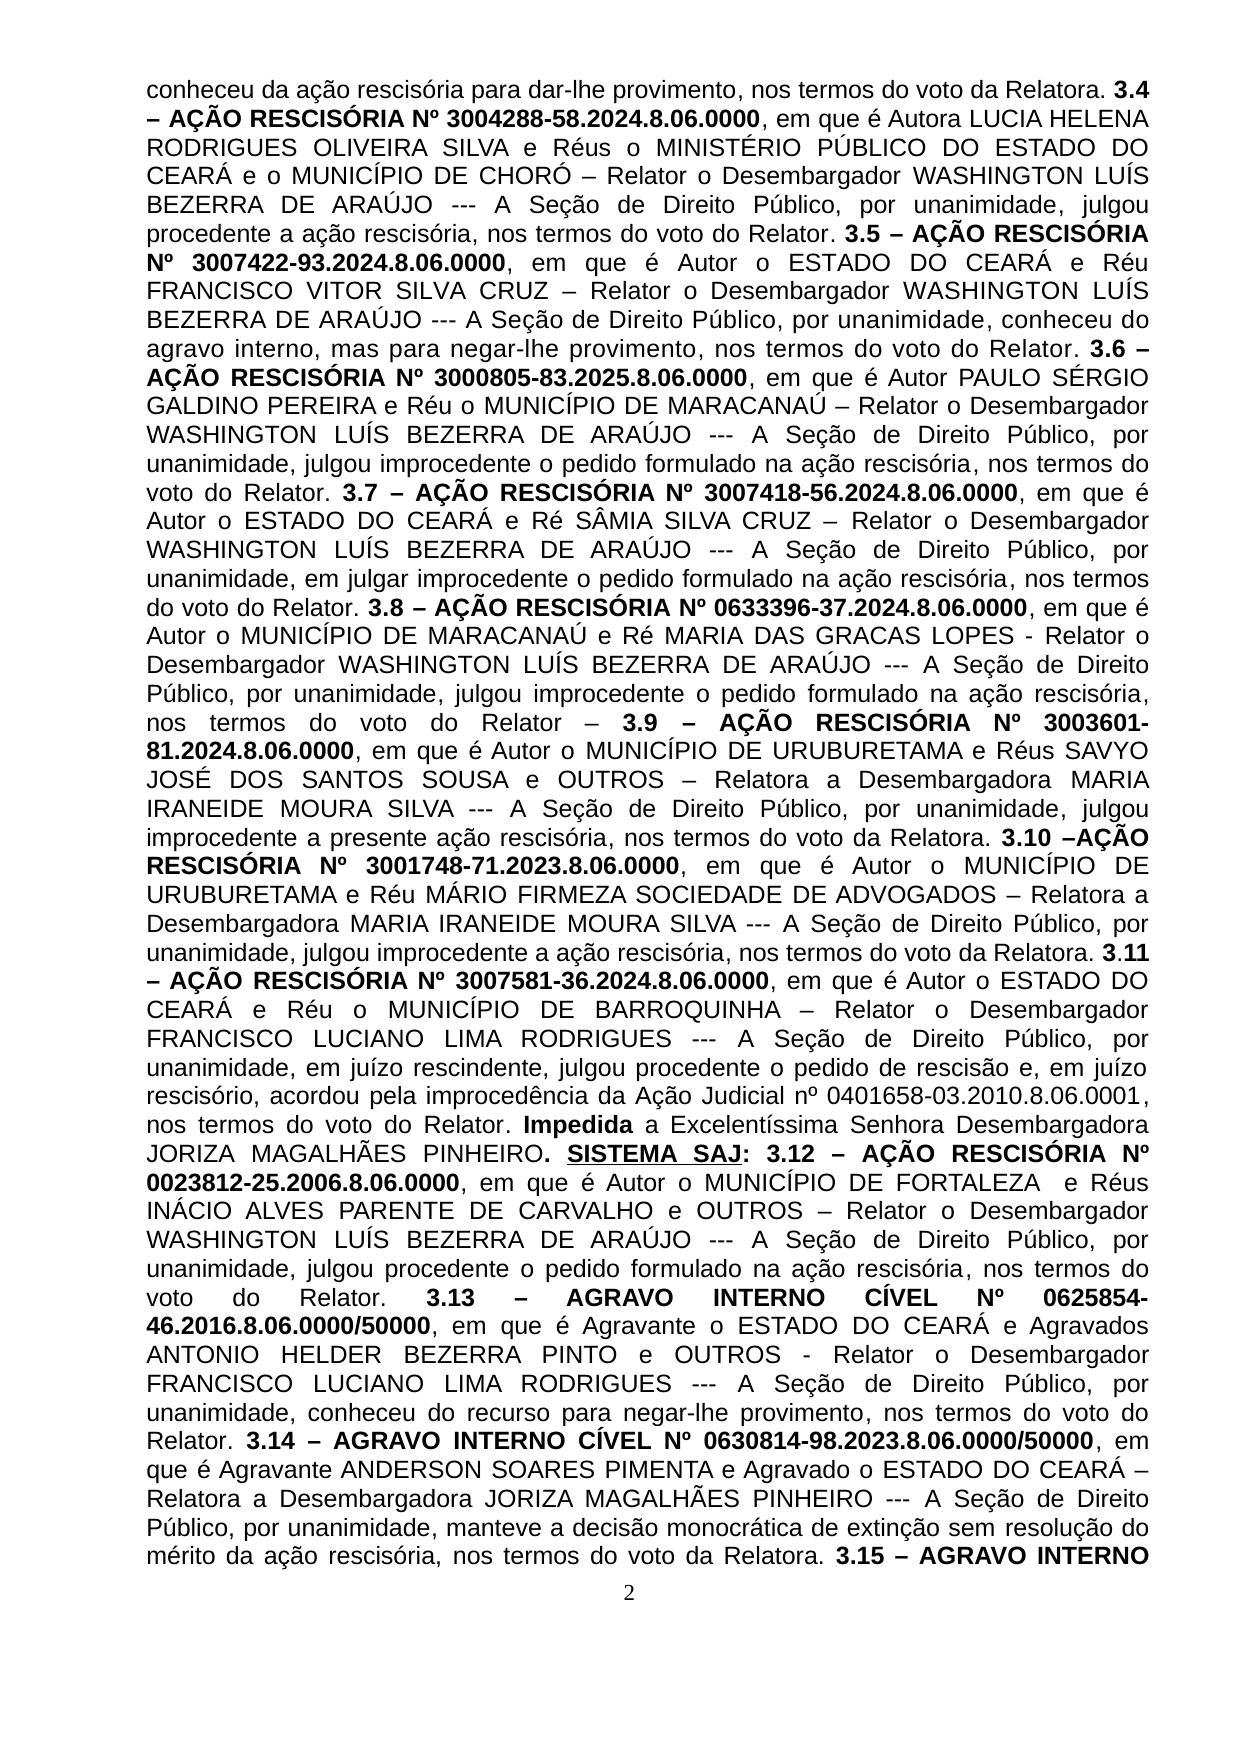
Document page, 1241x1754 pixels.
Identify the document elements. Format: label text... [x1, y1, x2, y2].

text conheceu da ação rescisória para dar-lhe provimento, nos termos do voto da Relatora. 3.4 – AÇÃO RESCISÓRIA Nº 3004288-58.2024.8.06.0000, em que é Autora LUCIA HELENA RODRIGUES OLIVEIRA SILVA e Réus o MINISTÉRIO PÚBLICO DO ESTADO DO CEARÁ e o MUNICÍPIO DE CHORÓ – Relator o Desembargador WASHINGTON LUÍS BEZERRA DE ARAÚJO --- A Seção de Direito Público, por unanimidade, julgou procedente a ação rescisória, nos termos do voto do Relator. 3.5 – AÇÃO RESCISÓRIA Nº 3007422-93.2024.8.06.0000, em que é Autor o ESTADO DO CEARÁ e Réu FRANCISCO VITOR SILVA CRUZ – Relator o Desembargador WASHINGTON LUÍS BEZERRA DE ARAÚJO --- A Seção de Direito Público, por unanimidade, conheceu do agravo interno, mas para negar-lhe provimento, nos termos do voto do Relator. 3.6 – AÇÃO RESCISÓRIA Nº 3000805-83.2025.8.06.0000, em que é Autor PAULO SÉRGIO GALDINO PEREIRA e Réu o MUNICÍPIO DE MARACANAÚ – Relator o Desembargador WASHINGTON LUÍS BEZERRA DE ARAÚJO --- A Seção de Direito Público, por unanimidade, julgou improcedente o pedido formulado na ação rescisória, nos termos do voto do Relator. 3.7 – AÇÃO RESCISÓRIA Nº 3007418-56.2024.8.06.0000, em que é Autor o ESTADO DO CEARÁ e Ré SÂMIA SILVA CRUZ – Relator o Desembargador WASHINGTON LUÍS BEZERRA DE ARAÚJO --- A Seção de Direito Público, por unanimidade, em julgar improcedente o pedido formulado na ação rescisória, nos termos do voto do Relator. 3.8 – AÇÃO RESCISÓRIA Nº 0633396-37.2024.8.06.0000, em que é Autor o MUNICÍPIO DE MARACANAÚ e Ré MARIA DAS GRACAS LOPES - Relator o Desembargador WASHINGTON LUÍS BEZERRA DE ARAÚJO --- A Seção de Direito Público, por unanimidade, julgou improcedente o pedido formulado na ação rescisória, nos termos do voto do Relator – 3.9 – AÇÃO RESCISÓRIA Nº 3003601-81.2024.8.06.0000, em que é Autor o MUNICÍPIO DE URUBURETAMA e Réus SAVYO JOSÉ DOS SANTOS SOUSA e OUTROS – Relatora a Desembargadora MARIA IRANEIDE MOURA SILVA --- A Seção de Direito Público, por unanimidade, julgou improcedente a presente ação rescisória, nos termos do voto da Relatora. 3.10 –AÇÃO RESCISÓRIA Nº 3001748-71.2023.8.06.0000, em que é Autor o MUNICÍPIO DE URUBURETAMA e Réu MÁRIO FIRMEZA SOCIEDADE DE ADVOGADOS – Relatora a Desembargadora MARIA IRANEIDE MOURA SILVA --- A Seção de Direito Público, por unanimidade, julgou improcedente a ação rescisória, nos termos do voto da Relatora. 3.11 – AÇÃO RESCISÓRIA Nº 3007581-36.2024.8.06.0000, em que é Autor o ESTADO DO CEARÁ e Réu o MUNICÍPIO DE BARROQUINHA – Relator o Desembargador FRANCISCO LUCIANO LIMA RODRIGUES --- A Seção de Direito Público, por unanimidade, em juízo rescindente, julgou procedente o pedido de rescisão e, em juízo rescisório, acordou pela improcedência da Ação Judicial nº 0401658-03.2010.8.06.0001, nos termos do voto do Relator. Impedida a Excelentíssima Senhora Desembargadora JORIZA MAGALHÃES PINHEIRO. SISTEMA SAJ: 3.12 – AÇÃO RESCISÓRIA Nº 0023812-25.2006.8.06.0000, em que é Autor o MUNICÍPIO DE FORTALEZA e Réus INÁCIO ALVES PARENTE DE CARVALHO e OUTROS – Relator o Desembargador WASHINGTON LUÍS BEZERRA DE ARAÚJO --- A Seção de Direito Público, por unanimidade, julgou procedente o pedido formulado na ação rescisória, nos termos do voto do Relator. 3.13 – AGRAVO INTERNO CÍVEL Nº 0625854-46.2016.8.06.0000/50000, em que é Agravante o ESTADO DO CEARÁ e Agravados ANTONIO HELDER BEZERRA PINTO e OUTROS - Relator o Desembargador FRANCISCO LUCIANO LIMA RODRIGUES --- A Seção de Direito Público, por unanimidade, conheceu do recurso para negar-lhe provimento, nos termos do voto do Relator. 3.14 – AGRAVO INTERNO CÍVEL Nº 0630814-98.2023.8.06.0000/50000, em que é Agravante ANDERSON SOARES PIMENTA e Agravado o ESTADO DO CEARÁ – Relatora a Desembargadora JORIZA MAGALHÃES PINHEIRO --- A Seção de Direito Público, por unanimidade, manteve a decisão monocrática de extinção sem resolução do mérito da ação rescisória, nos termos do voto da Relatora. 3.15 – AGRAVO INTERNO [146, 75, 1149, 1570]
